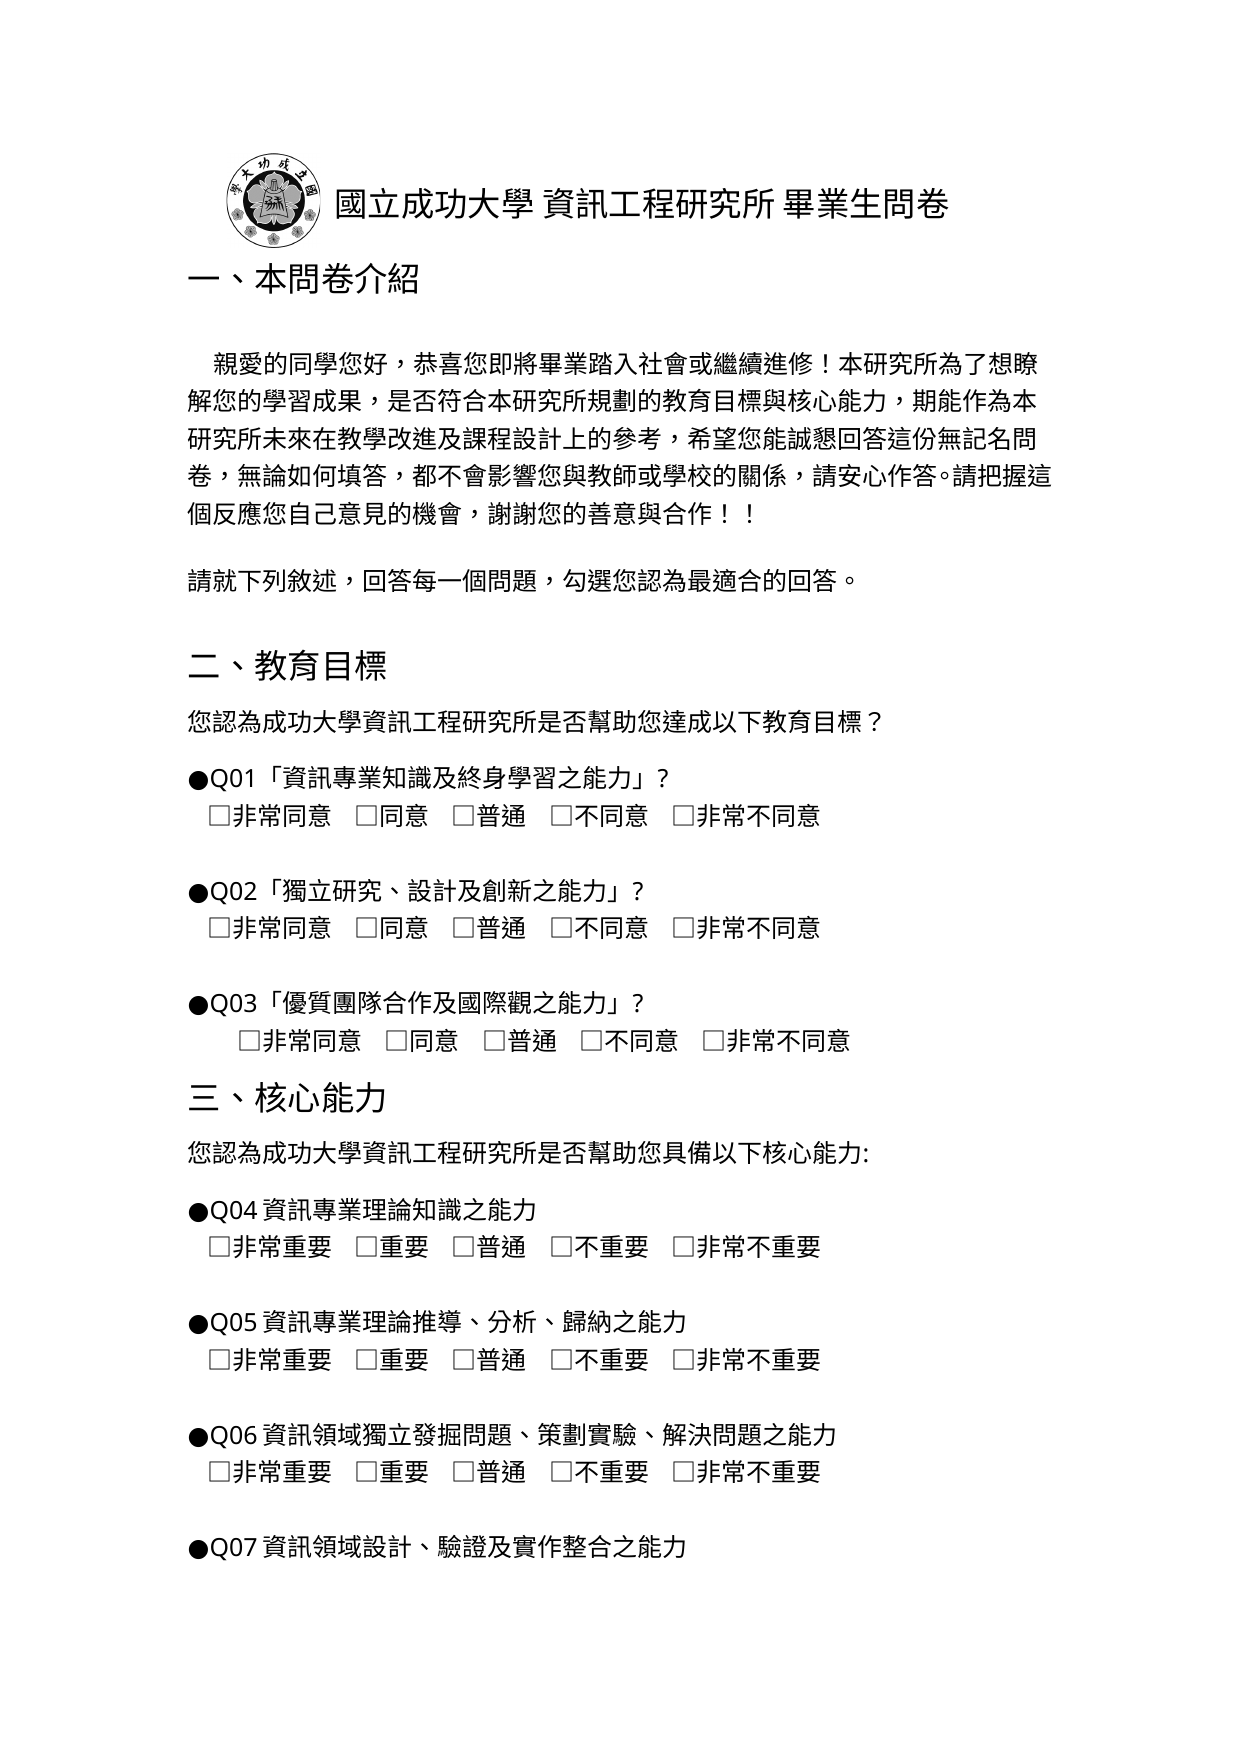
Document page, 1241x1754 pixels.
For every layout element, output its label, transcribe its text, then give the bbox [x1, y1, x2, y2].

text ●Q03「優質團隊合作及國際觀之能力」? [187, 983, 1053, 1021]
text 一、本問卷介紹 [187, 239, 1053, 314]
text ●Q02「獨立研究、設計及創新之能力」? [187, 871, 1053, 908]
text □非常重要 □重要 □普通 □不重要 □非常不重要 [187, 1227, 1053, 1264]
text 親愛的同學您好，恭喜您即將畢業踏入社會或繼續進修！本研究所為了想瞭解您的學習成果，是否符合本研究所規劃的教育目標與核心能力，期能作為本研究所未來在教學改進及課程設計上的參考，希望您能誠懇回答這份無記名問卷，無論如何填答，都不會影響您與教師或學校的關係，請安心作答。請把握這個反應您自己意見的機會，謝謝您的善意與合作！！ [187, 344, 1053, 531]
text ●Q01「資訊專業知識及終身學習之能力」? □非常同意 □同意 □普通 □不同意 □非常不同意 [187, 758, 1053, 833]
text [187, 164, 226, 239]
text 三、核心能力 [187, 1058, 1053, 1133]
text □非常同意 □同意 □普通 □不同意 □非常不同意 [187, 908, 1053, 946]
text 您認為成功大學資訊工程研究所是否幫助您具備以下核心能力: [187, 1133, 1053, 1171]
text □非常同意 □同意 □普通 □不同意 □非常不同意 [187, 1021, 1053, 1058]
text ●Q05資訊專業理論推導、分析、歸納之能力 [187, 1302, 1053, 1339]
text 您認為成功大學資訊工程研究所是否幫助您達成以下教育目標？ [187, 702, 1053, 739]
text 國立成功大學 資訊工程研究所 畢業生問卷 [321, 164, 1053, 239]
text 二、教育目標 [187, 627, 1053, 702]
text □非常重要 □重要 □普通 □不重要 □非常不重要 [187, 1339, 1053, 1377]
text ●Q04資訊專業理論知識之能力 [187, 1189, 1053, 1227]
text 請就下列敘述，回答每一個問題，勾選您認為最適合的回答。 [187, 560, 1053, 598]
text ●Q07資訊領域設計、驗證及實作整合之能力 [187, 1527, 1053, 1564]
text ●Q06資訊領域獨立發掘問題、策劃實驗、解決問題之能力 [187, 1414, 1053, 1452]
text □非常重要 □重要 □普通 □不重要 □非常不重要 [187, 1452, 1053, 1489]
